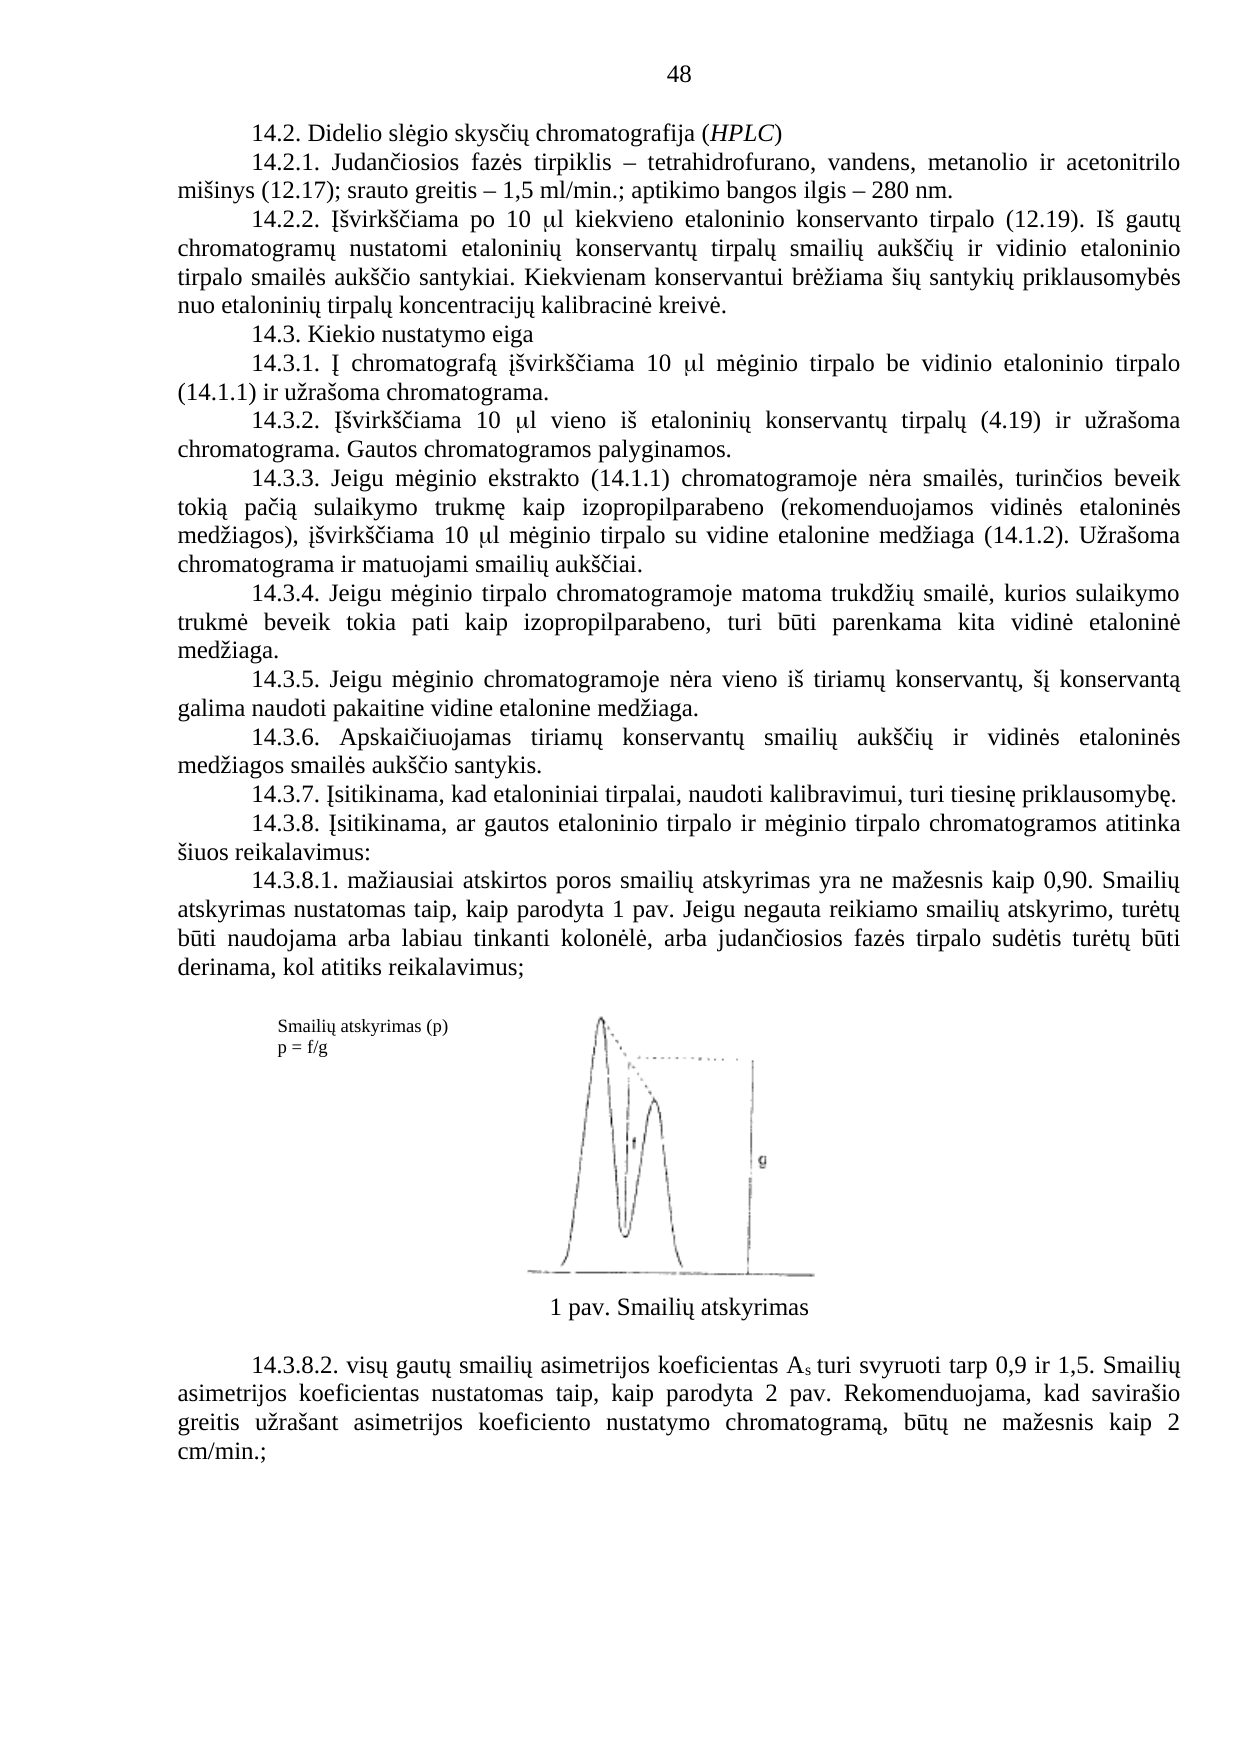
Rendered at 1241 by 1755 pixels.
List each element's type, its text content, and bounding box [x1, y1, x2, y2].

text p = f/g [277, 1036, 466, 1058]
text 14.3.4. Jeigu mėginio tirpalo chromatogramoje matoma trukdžių smailė, kurios sulaikymo trukmė beveik tokia pati kaip izopropilparabeno, turi būti parenkama kita vidinė etaloninė medžiaga. [177, 578, 1181, 664]
text 14.2. Didelio slėgio skysčių chromatografija (HPLC) [177, 118, 1181, 147]
text 14.3.7. Įsitikinama, kad etaloniniai tirpalai, naudoti kalibravimui, turi tiesinę priklausomybę. [177, 779, 1181, 808]
text 14.2.1. Judančiosios fazės tirpiklis – tetrahidrofurano, vandens, metanolio ir acetonitrilo mišinys (12.17); srauto greitis – 1,5 ml/min.; aptikimo bangos ilgis – 280 nm. [177, 147, 1181, 204]
text 14.2.2. Įšvirkščiama po 10 l kiekvieno etaloninio konservanto tirpalo (12.19). Iš gautų chromatogramų nustatomi etaloninių konservantų tirpalų smailių aukščių ir vidinio etaloninio tirpalo smailės aukščio santykiai. Kiekvienam konservantui brėžiama šių santykių priklausomybės nuo etaloninių tirpalų koncentracijų kalibracinė kreivė. [177, 204, 1181, 319]
text 14.3.6. Apskaičiuojamas tiriamų konservantų smailių aukščių ir vidinės etaloninės medžiagos smailės aukščio santykis. [177, 722, 1181, 779]
text 14.3.5. Jeigu mėginio chromatogramoje nėra vieno iš tiriamų konservantų, šį konservantą galima naudoti pakaitine vidine etalonine medžiaga. [177, 664, 1181, 722]
text 14.3. Kiekio nustatymo eiga [177, 319, 1181, 348]
text 14.3.8.2. visų gautų smailių asimetrijos koeficientas As turi svyruoti tarp 0,9 ir 1,5. Smailių asimetrijos koeficientas nustatomas taip, kaip parodyta 2 pav. Rekomenduojama, kad savirašio greitis užrašant asimetrijos koeficiento nustatymo chromatogramą, būtų ne mažesnis kaip 2 cm/min.; [177, 1350, 1181, 1465]
text 1 pav. Smailių atskyrimas [177, 1292, 1181, 1321]
text 14.3.1. Į chromatografą įšvirkščiama 10 l mėginio tirpalo be vidinio etaloninio tirpalo (14.1.1) ir užrašoma chromatograma. [177, 348, 1181, 406]
text 14.3.2. Įšvirkščiama 10 l vieno iš etaloninių konservantų tirpalų (4.19) ir užrašoma chromatograma. Gautos chromatogramos palyginamos. [177, 406, 1181, 463]
text 14.3.8.1. mažiausiai atskirtos poros smailių atskyrimas yra ne mažesnis kaip 0,90. Smailių atskyrimas nustatomas taip, kaip parodyta 1 pav. Jeigu negauta reikiamo smailių atskyrimo, turėtų būti naudojama arba labiau tinkanti kolonėlė, arba judančiosios fazės tirpalo sudėtis turėtų būti derinama, kol atitiks reikalavimus; [177, 866, 1181, 981]
text 14.3.3. Jeigu mėginio ekstrakto (14.1.1) chromatogramoje nėra smailės, turinčios beveik tokią pačią sulaikymo trukmę kaip izopropilparabeno (rekomenduojamos vidinės etaloninės medžiagos), įšvirkščiama 10 l mėginio tirpalo su vidine etalonine medžiaga (14.1.2). Užrašoma chromatograma ir matuojami smailių aukščiai. [177, 463, 1181, 578]
text Smailių atskyrimas (p) [277, 1015, 466, 1036]
text 14.3.8. Įsitikinama, ar gautos etaloninio tirpalo ir mėginio tirpalo chromatogramos atitinka šiuos reikalavimus: [177, 808, 1181, 866]
